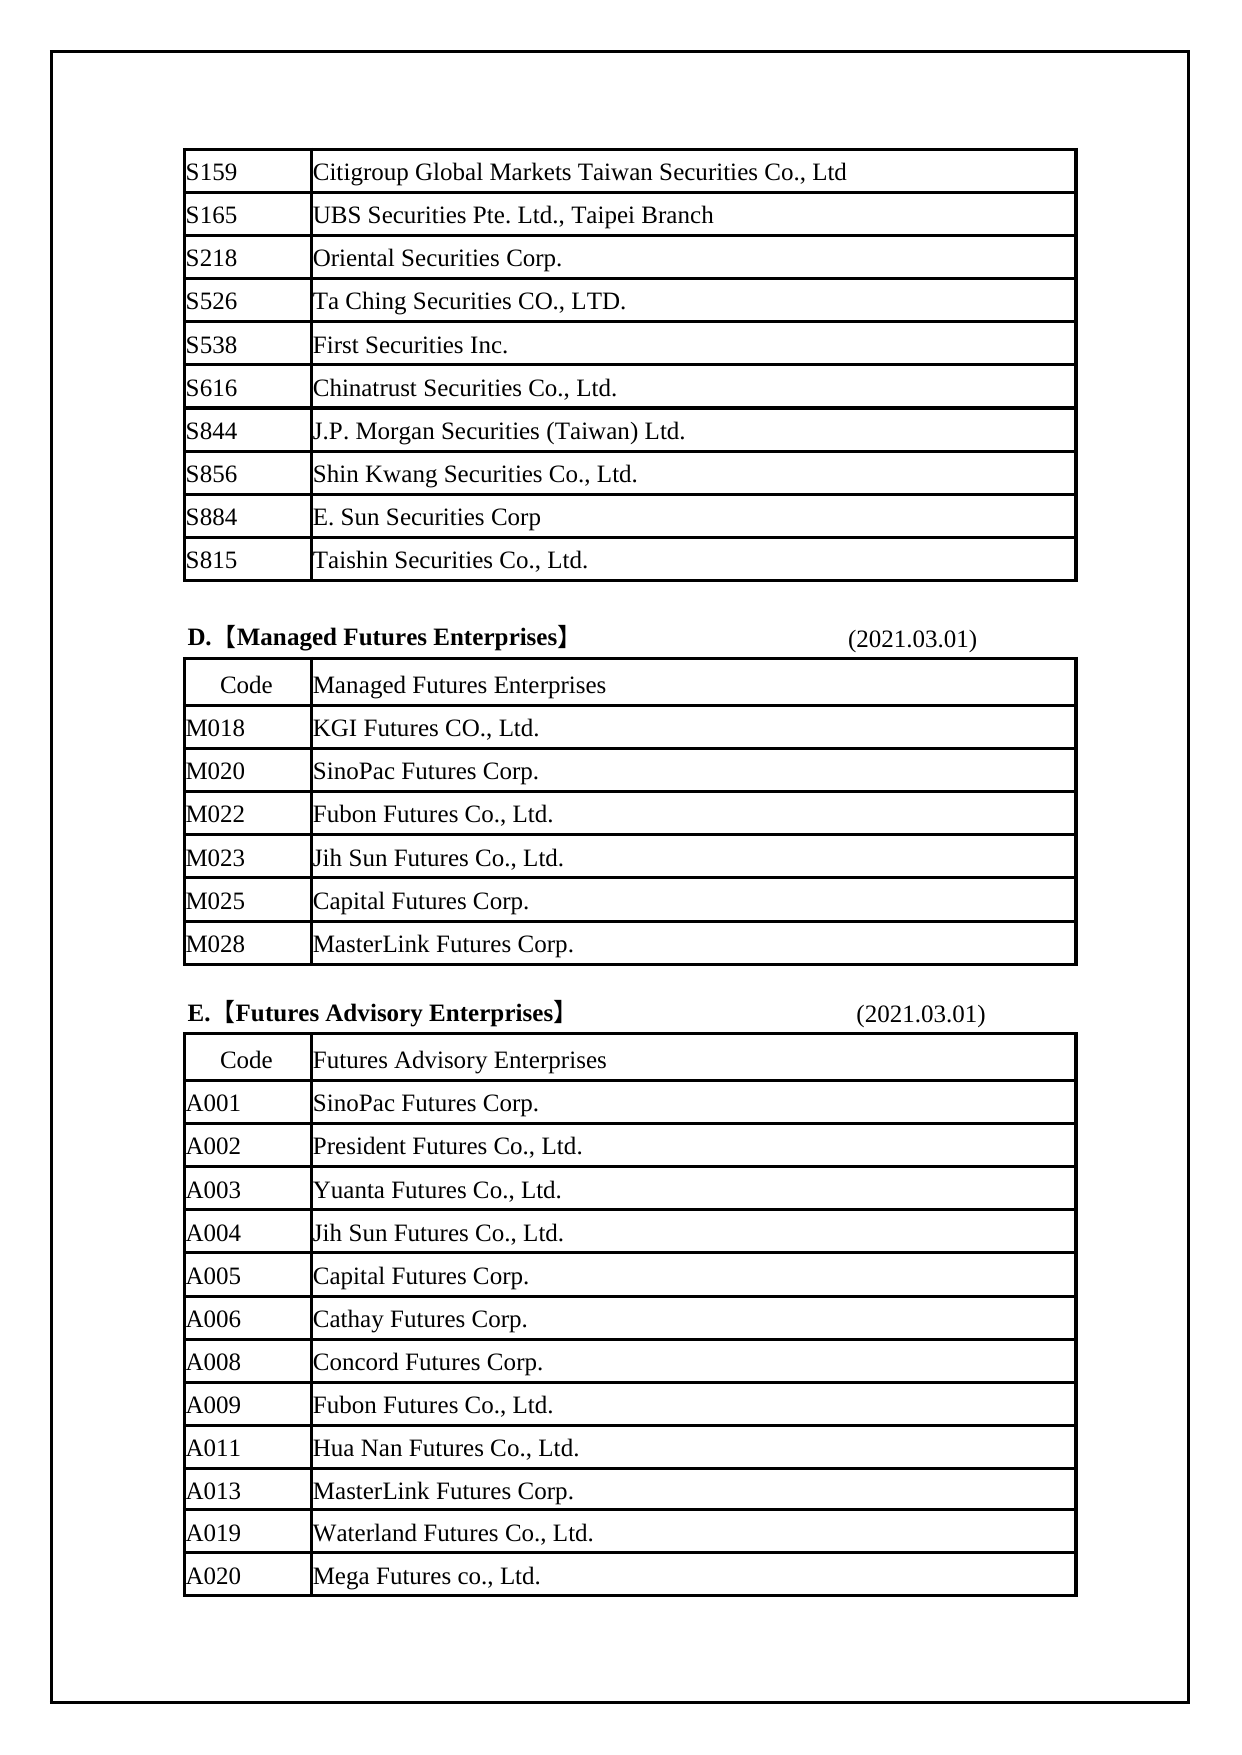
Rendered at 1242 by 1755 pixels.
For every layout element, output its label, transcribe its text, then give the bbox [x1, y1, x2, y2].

table_cell A019 [186, 1511, 310, 1551]
table_cell Waterland Futures Co., Ltd. [313, 1511, 1074, 1551]
table_cell A003 [186, 1168, 310, 1208]
table_cell Mega Futures co., Ltd. [313, 1554, 1074, 1594]
table_cell M018 [186, 707, 310, 747]
table_cell Taishin Securities Co., Ltd. [313, 539, 1074, 579]
table_cell J.P. Morgan Securities (Taiwan) Ltd. [313, 410, 1074, 449]
table_cell A001 [186, 1082, 310, 1122]
table_cell SinoPac Futures Corp. [313, 1082, 1074, 1122]
table_cell Jih Sun Futures Co., Ltd. [313, 1211, 1074, 1251]
table_cell Cathay Futures Corp. [313, 1298, 1074, 1337]
table_header Futures Advisory Enterprises [313, 1035, 1074, 1079]
table_header Code [186, 1035, 310, 1079]
table_cell SinoPac Futures Corp. [313, 750, 1074, 790]
table_cell E. Sun Securities Corp [313, 496, 1074, 536]
table_cell A011 [186, 1427, 310, 1467]
table_cell First Securities Inc. [313, 323, 1074, 363]
table_cell S538 [186, 323, 310, 363]
table_header S159 [186, 151, 310, 191]
table_cell Chinatrust Securities Co., Ltd. [313, 366, 1074, 406]
table_cell A013 [186, 1470, 310, 1508]
table_cell S844 [186, 410, 310, 449]
table_cell Fubon Futures Co., Ltd. [313, 793, 1074, 833]
table_cell Yuanta Futures Co., Ltd. [313, 1168, 1074, 1208]
table_cell MasterLink Futures Corp. [313, 923, 1074, 963]
table_cell Capital Futures Corp. [313, 1254, 1074, 1294]
table_cell M025 [186, 879, 310, 919]
table_cell S884 [186, 496, 310, 536]
table_cell Oriental Securities Corp. [313, 237, 1074, 277]
table_cell A020 [186, 1554, 310, 1594]
table_cell Shin Kwang Securities Co., Ltd. [313, 453, 1074, 493]
table_cell UBS Securities Pte. Ltd., Taipei Branch [313, 194, 1074, 234]
table_cell Concord Futures Corp. [313, 1341, 1074, 1381]
table_cell A002 [186, 1125, 310, 1165]
table_cell A004 [186, 1211, 310, 1251]
table_header Managed Futures Enterprises [313, 660, 1074, 704]
table_cell M023 [186, 836, 310, 876]
table_cell A009 [186, 1384, 310, 1424]
table_cell Fubon Futures Co., Ltd. [313, 1384, 1074, 1424]
table_cell S165 [186, 194, 310, 234]
table_cell KGI Futures CO., Ltd. [313, 707, 1074, 747]
table_cell MasterLink Futures Corp. [313, 1470, 1074, 1508]
table_cell President Futures Co., Ltd. [313, 1125, 1074, 1165]
table_cell Jih Sun Futures Co., Ltd. [313, 836, 1074, 876]
table_cell M028 [186, 923, 310, 963]
table_cell A008 [186, 1341, 310, 1381]
table_cell Hua Nan Futures Co., Ltd. [313, 1427, 1074, 1467]
table_cell S616 [186, 366, 310, 406]
table_header Citigroup Global Markets Taiwan Securities Co., Ltd [313, 151, 1074, 191]
table_cell S815 [186, 539, 310, 579]
table_cell M022 [186, 793, 310, 833]
table_cell S856 [186, 453, 310, 493]
table_cell Capital Futures Corp. [313, 879, 1074, 919]
table_cell Ta Ching Securities CO., LTD. [313, 280, 1074, 320]
table_cell M020 [186, 750, 310, 790]
table_cell S218 [186, 237, 310, 277]
table_cell A005 [186, 1254, 310, 1294]
text E.【Futures Advisory Enterprises】 (2021.03.01) [187, 995, 1094, 1027]
table_header Code [186, 660, 310, 704]
table_cell S526 [186, 280, 310, 320]
table_cell A006 [186, 1298, 310, 1337]
text D.【Managed Futures Enterprises】 (2021.03.01) [187, 620, 1094, 651]
